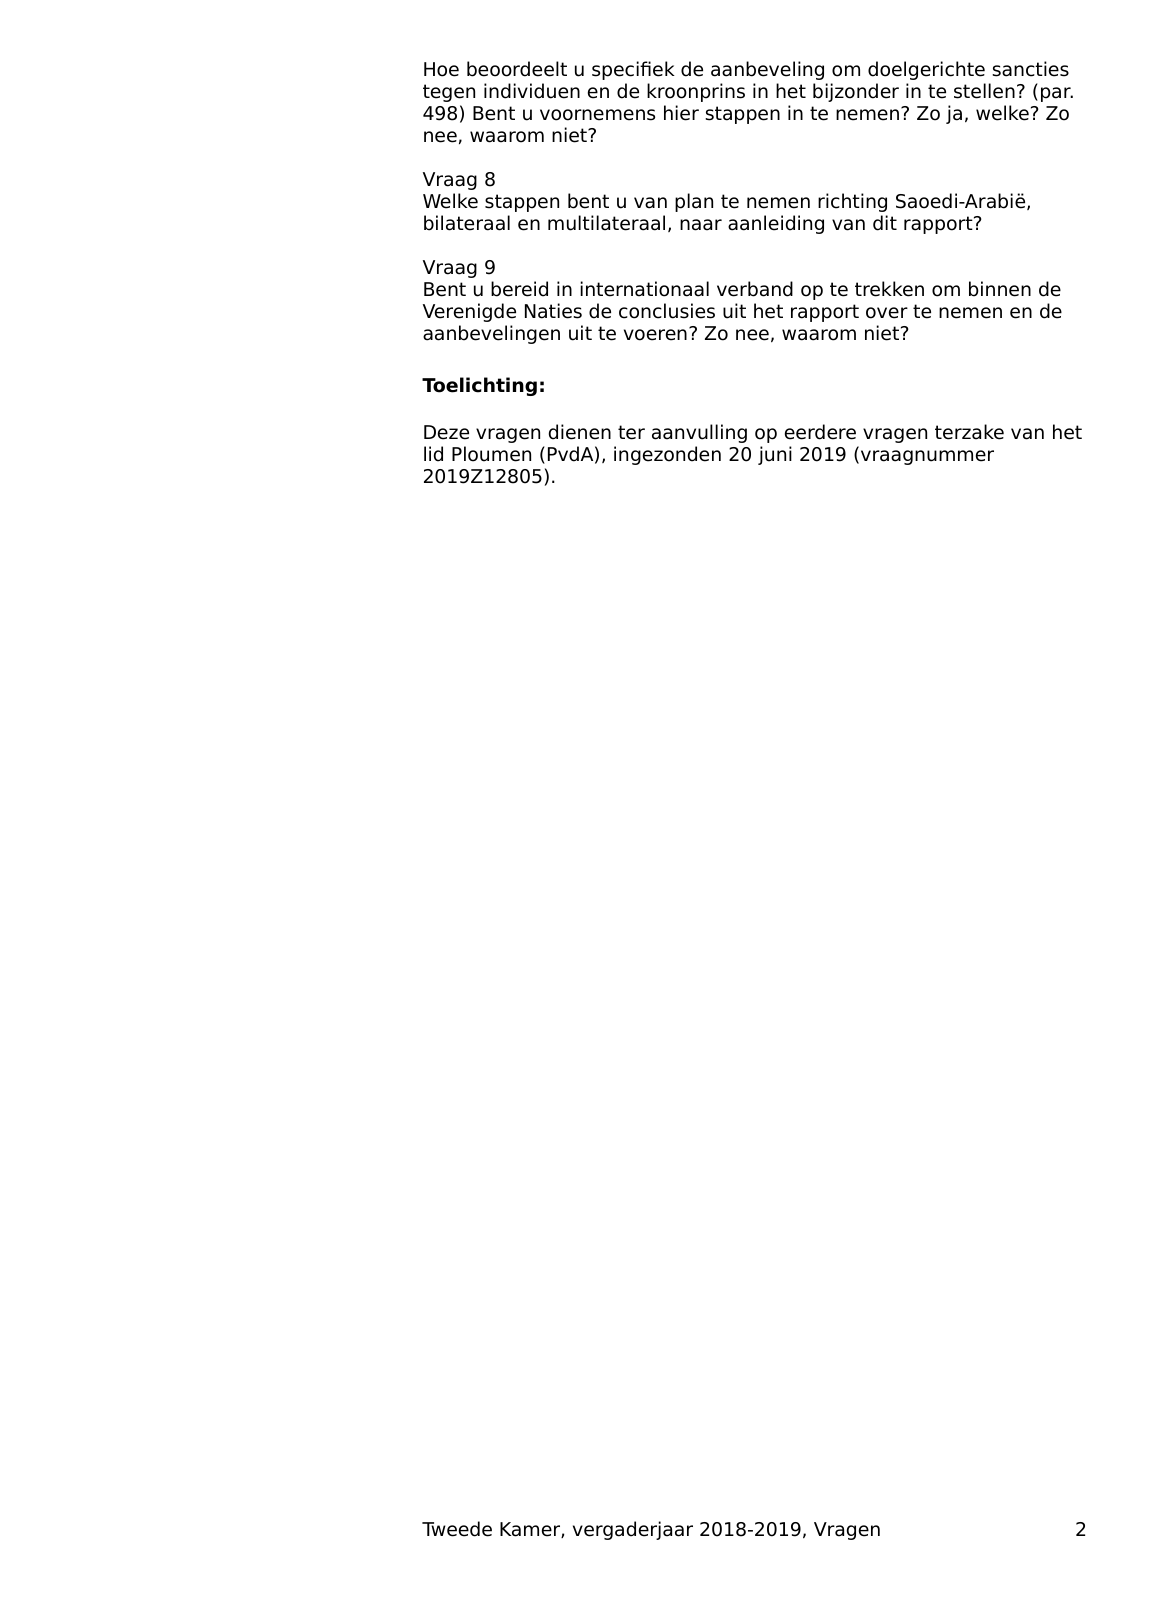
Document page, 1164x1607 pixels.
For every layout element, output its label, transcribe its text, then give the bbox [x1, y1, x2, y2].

text Welke stappen bent u van plan te nemen richting Saoedi-Arabië, bilateraal en multilateraal, naar aanleiding van dit rapport? [422, 191, 1087, 235]
text Deze vragen dienen ter aanvulling op eerdere vragen terzake van het lid Ploumen (PvdA), ingezonden 20 juni 2019 (vraagnummer 2019Z12805). [422, 422, 1087, 488]
text Bent u bereid in internationaal verband op te trekken om binnen de Verenigde Naties de conclusies uit het rapport over te nemen en de aanbevelingen uit te voeren? Zo nee, waarom niet? [422, 279, 1087, 345]
text Vraag 8 [422, 169, 1087, 191]
text Vraag 9 [422, 257, 1087, 279]
subtitle Toelichting: [422, 375, 1087, 397]
text Hoe beoordeelt u specifiek de aanbeveling om doelgerichte sancties tegen individuen en de kroonprins in het bijzonder in te stellen? (par. 498) Bent u voornemens hier stappen in te nemen? Zo ja, welke? Zo nee, waarom niet? [422, 59, 1087, 147]
